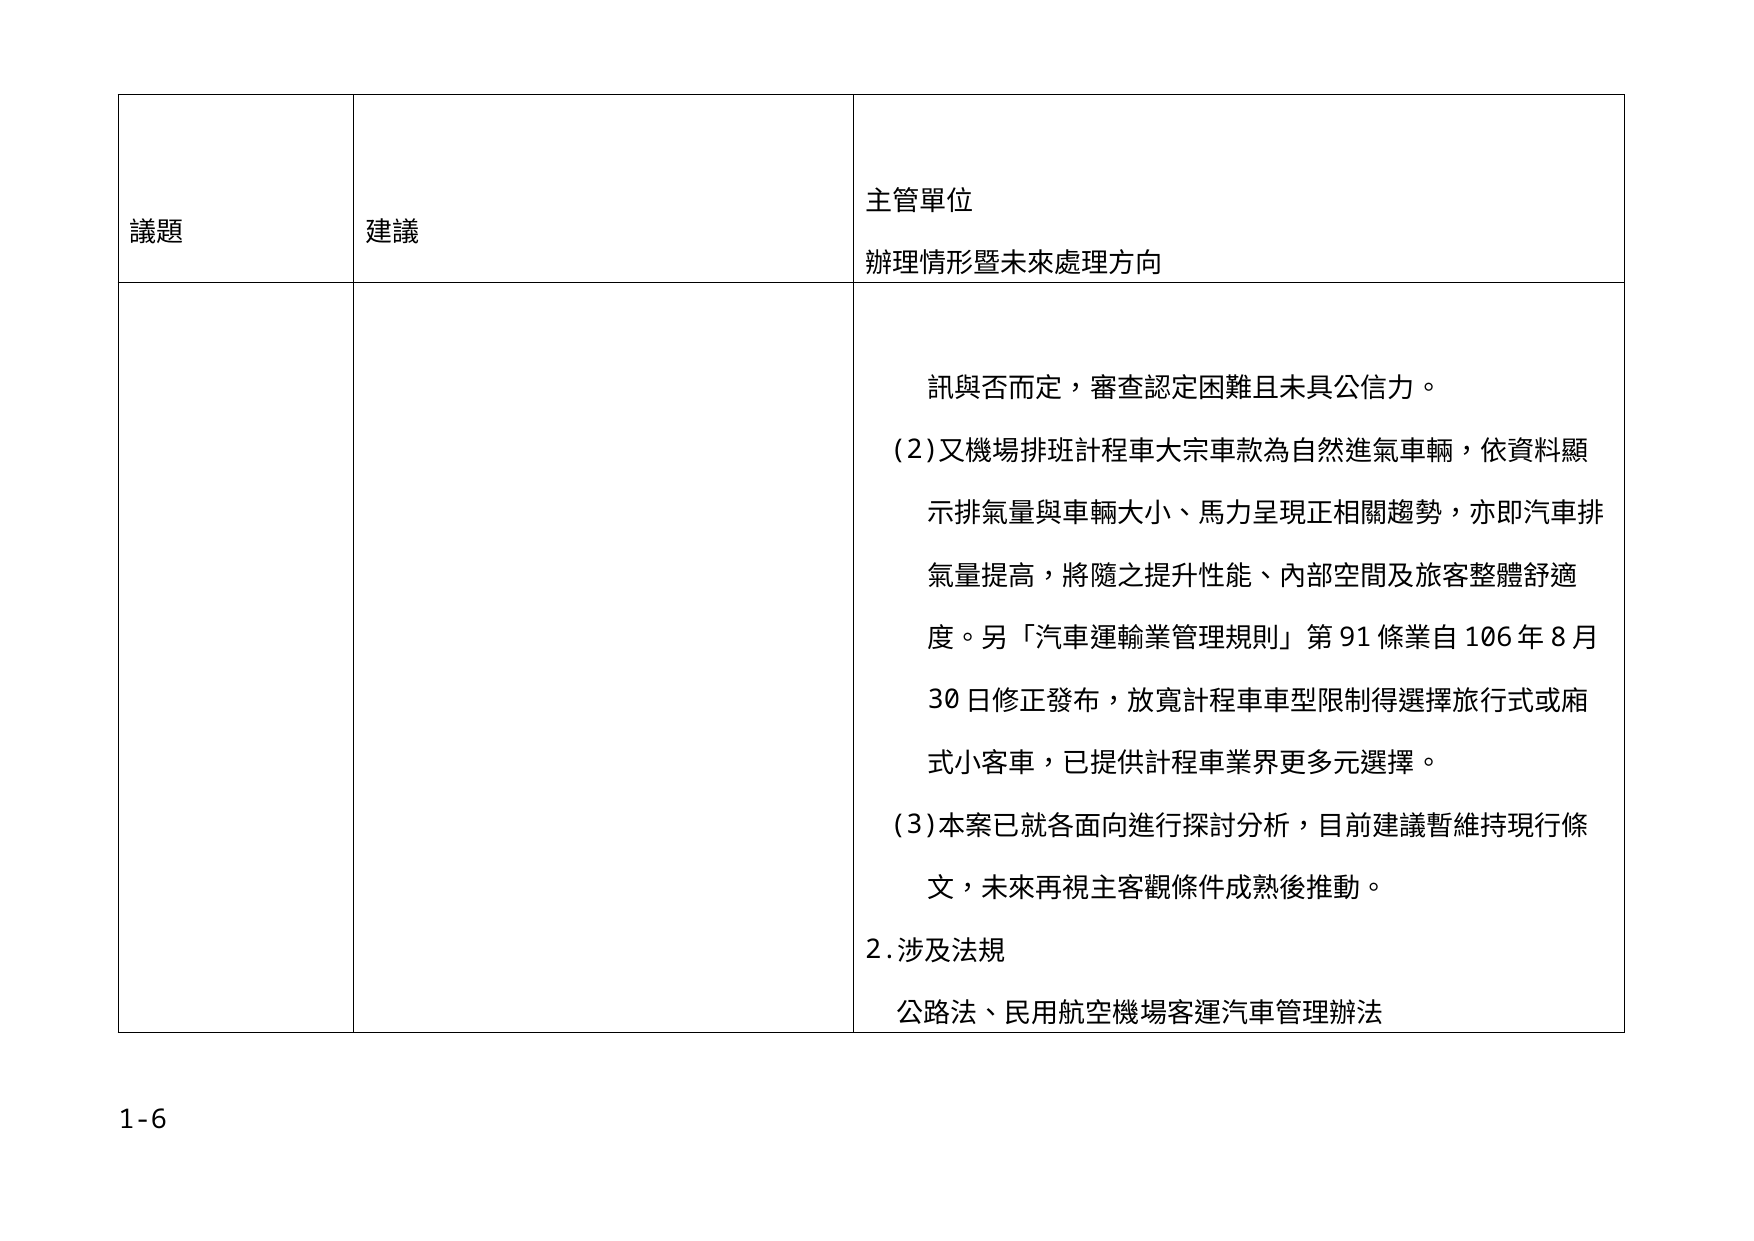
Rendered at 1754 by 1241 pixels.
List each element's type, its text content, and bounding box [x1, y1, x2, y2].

table_header 主管單位 辦理情形暨未來處理方向 [854, 95, 1624, 282]
table_cell [119, 283, 353, 1032]
table_cell 訊與否而定，審查認定困難且未具公信力。 (2)又機場排班計程車大宗車款為自然進氣車輛，依資料顯示排氣量與車輛大小、馬力呈現正相關趨勢，亦即汽車排氣量提高，將隨之提升性能、內部空間及旅客整體舒適度。另「汽車運輸業管理規則」第91條業自106年8月30日修正發布，放寬計程車車型限制得選擇旅行式或廂式小客車，已提供計程車業界更多元選擇。 (3)本案已就各面向進行探討分析，目前建議暫維持現行條文，未來再視主客觀條件成熟後推動。 2.涉及法規 公路法、民用航空機場客運汽車管理辦法 [854, 283, 1624, 1032]
table_cell [354, 283, 853, 1032]
table_header 建議 [354, 95, 853, 282]
table_header 議題 [119, 95, 353, 282]
